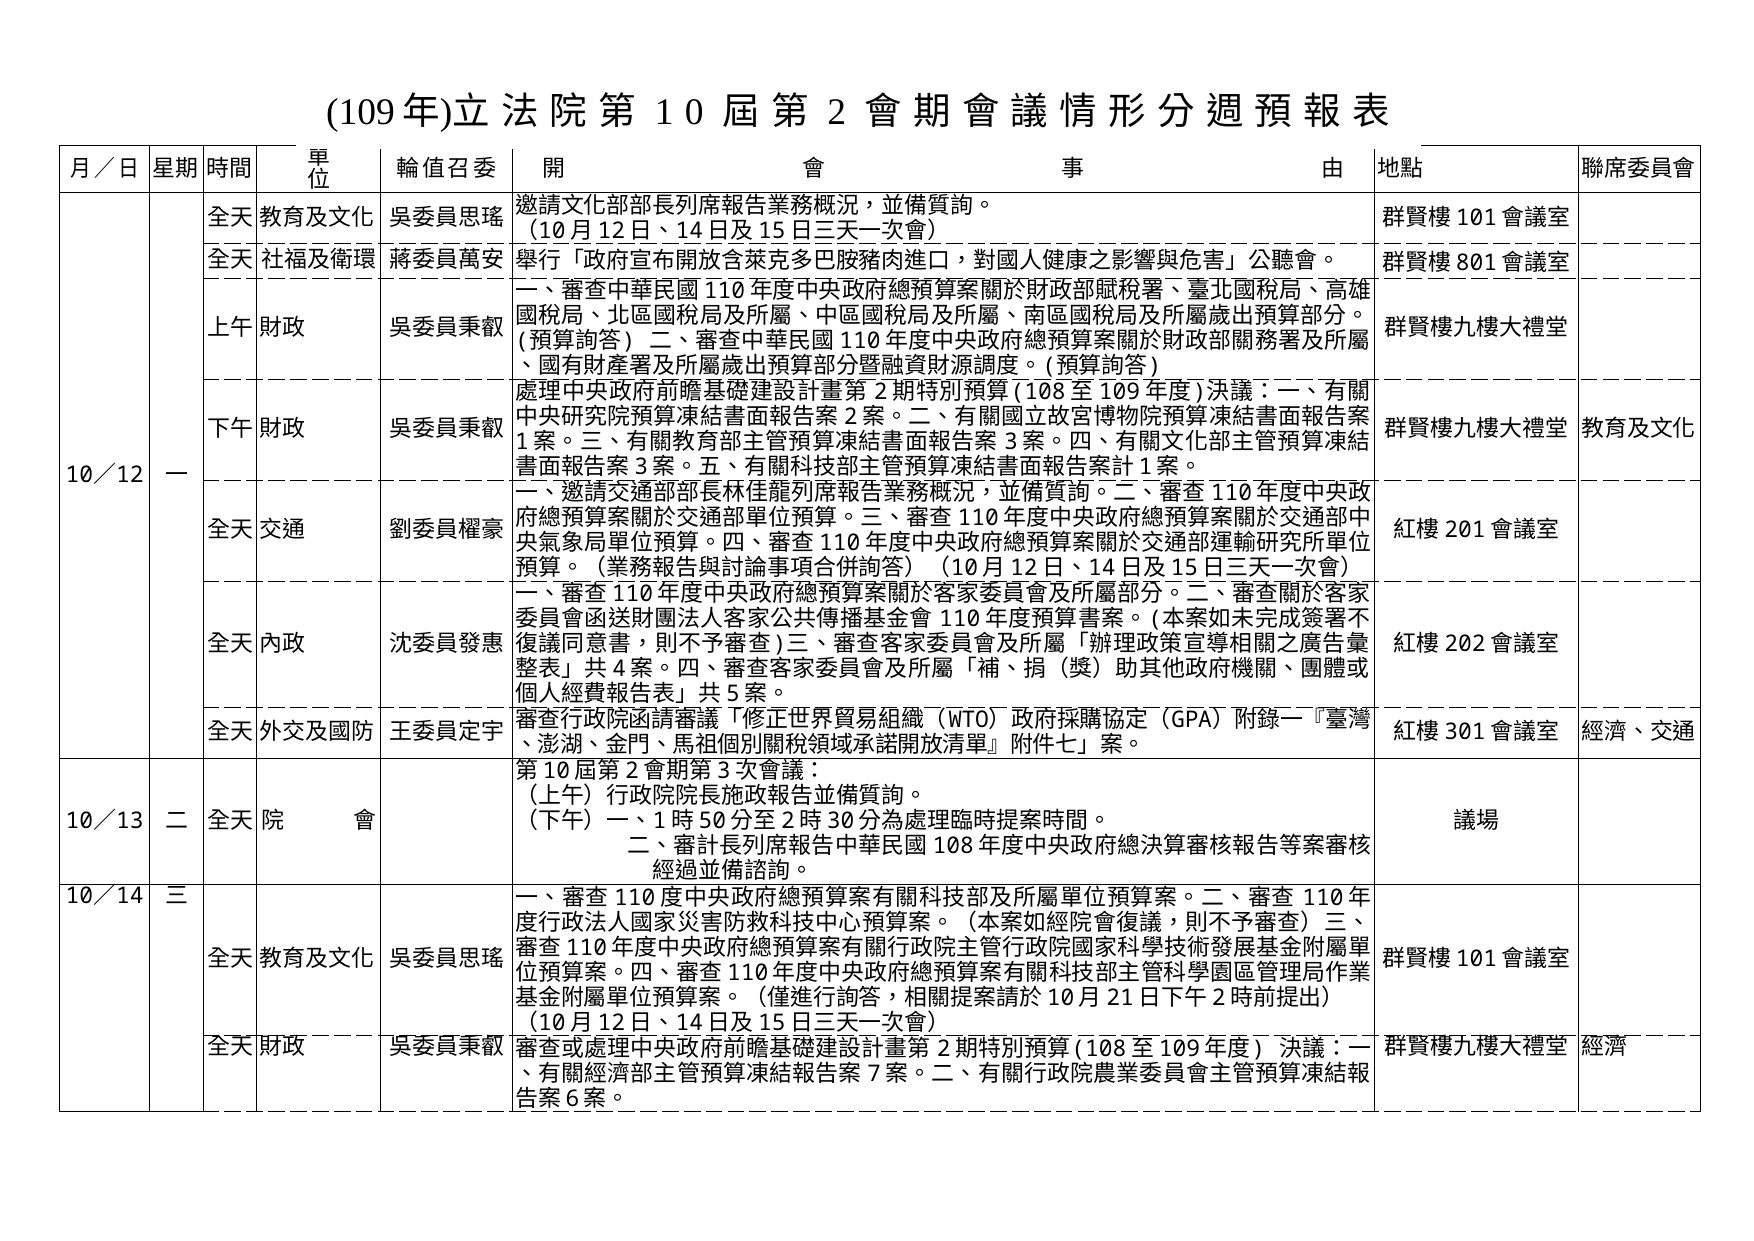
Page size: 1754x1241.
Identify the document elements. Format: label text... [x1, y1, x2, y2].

table_cell 財政 [257, 379, 380, 480]
table_cell 吳委員思瑤 [381, 193, 512, 243]
table_cell 全天 [204, 480, 256, 581]
table_header 時間 [204, 146, 256, 192]
table_cell 審查行政院函請審議「修正世界貿易組織（WTO）政府採購協定（GPA）附錄一『臺灣、澎湖、金門、馬祖個別關稅領域承諾開放清單』附件七」案。 [513, 707, 1374, 758]
table_cell 一、審查110度中央政府總預算案有關科技部及所屬單位預算案。二、審查110年度行政法人國家災害防救科技中心預算案。（本案如經院會復議，則不予審查）三、審查110年度中央政府總預算案有關行政院主管行政院國家科學技術發展基金附屬單位預算案。四、審查110年度中央政府總預算案有關科技部主管科學園區管理局作業基金附屬單位預算案。（僅進行詢答，相關提案請於10月21日下午2時前提出） （10月12日、14日及15日三天一次會） [513, 885, 1374, 1035]
table_cell 群賢樓101會議室 [1375, 193, 1578, 243]
table_cell 劉委員櫂豪 [381, 480, 512, 581]
table_cell 紅樓201會議室 [1375, 480, 1578, 581]
table_cell 全天 [204, 759, 256, 884]
table_cell 紅樓301會議室 [1375, 707, 1578, 758]
table_cell 一、審查110年度中央政府總預算案關於客家委員會及所屬部分。二、審查關於客家委員會函送財團法人客家公共傳播基金會110年度預算書案。(本案如未完成簽署不復議同意書，則不予審查)三、審查客家委員會及所屬「辦理政策宣導相關之廣告彙整表」共4案。四、審查客家委員會及所屬「補、捐（獎）助其他政府機關、團體或個人經費報告表」共5案。 [513, 581, 1374, 707]
table_cell 群賢樓九樓大禮堂 [1375, 379, 1578, 480]
table_cell 經濟 [1579, 1035, 1700, 1111]
table_cell 交通 [257, 480, 380, 581]
text (109年)立法院第10屆第2會期會議情形分週預報表 [311, 81, 1406, 136]
table_cell 院 會 [257, 759, 380, 884]
table_cell 處理中央政府前瞻基礎建設計畫第2期特別預算(108至109年度)決議：一、有關中央研究院預算凍結書面報告案2案。二、有關國立故宮博物院預算凍結書面報告案1案。三、有關教育部主管預算凍結書面報告案3案。四、有關文化部主管預算凍結書面報告案3案。五、有關科技部主管預算凍結書面報告案計1案。 [513, 379, 1374, 480]
table_cell 三 [150, 885, 203, 1111]
table_cell 上午 [204, 278, 256, 379]
table_cell [1579, 278, 1700, 379]
table_header 開會事由 [513, 149, 1374, 192]
table_cell 教育及文化 [257, 885, 380, 1035]
table_cell 議場 [1375, 759, 1578, 884]
table_cell 社福及衛環 [257, 243, 380, 278]
table_cell 審查或處理中央政府前瞻基礎建設計畫第2期特別預算(108至109年度) 決議：一、有關經濟部主管預算凍結報告案7案。二、有關行政院農業委員會主管預算凍結報告案6案。 [513, 1035, 1374, 1111]
table_cell 王委員定宇 [381, 707, 512, 758]
table_cell 群賢樓九樓大禮堂 [1375, 278, 1578, 379]
table_cell 一、邀請交通部部長林佳龍列席報告業務概況，並備質詢。二、審查110年度中央政府總預算案關於交通部單位預算。三、審查110年度中央政府總預算案關於交通部中央氣象局單位預算。四、審查110年度中央政府總預算案關於交通部運輸研究所單位預算。（業務報告與討論事項合併詢答）（10月12日、14日及15日三天一次會） [513, 480, 1374, 581]
table_cell [1579, 581, 1700, 707]
table_cell 下午 [204, 379, 256, 480]
table_cell [1579, 243, 1700, 278]
table_cell 群賢樓九樓大禮堂 [1375, 1035, 1578, 1111]
table_header 輪值召委 [381, 149, 512, 192]
table_cell 群賢樓801會議室 [1375, 243, 1578, 278]
table_cell [1579, 759, 1700, 884]
table_header 星期 [150, 146, 203, 192]
table_cell 群賢樓101會議室 [1375, 885, 1578, 1035]
table_cell 財政 [257, 1035, 380, 1111]
table_cell 一、審查中華民國110年度中央政府總預算案關於財政部賦稅署、臺北國稅局、高雄國稅局、北區國稅局及所屬、中區國稅局及所屬、南區國稅局及所屬歲出預算部分。(預算詢答) 二、審查中華民國110年度中央政府總預算案關於財政部關務署及所屬、國有財產署及所屬歲出預算部分暨融資財源調度。(預算詢答) [513, 278, 1374, 379]
table_cell 一 [150, 193, 203, 758]
table_header 地點 [1375, 146, 1578, 192]
table_cell 經濟、交通 [1579, 707, 1700, 758]
table_cell 吳委員秉叡 [381, 278, 512, 379]
table_cell 全天 [204, 1035, 256, 1111]
table_cell [1579, 193, 1700, 243]
table_cell 吳委員秉叡 [381, 1035, 512, 1111]
table_header 月／日 [60, 146, 149, 192]
table_cell [1579, 885, 1700, 1035]
table_header 單 位 [257, 146, 380, 192]
table_cell 紅樓202會議室 [1375, 581, 1578, 707]
table_cell 全天 [204, 581, 256, 707]
table_header 聯席委員會 [1579, 146, 1700, 192]
table_cell 二 [150, 759, 203, 884]
table_cell 教育及文化 [257, 193, 380, 243]
table_cell 內政 [257, 581, 380, 707]
table_cell 10／12 [60, 193, 149, 758]
table_cell 10／13 [60, 759, 149, 884]
table_cell 教育及文化 [1579, 379, 1700, 480]
table_cell 邀請文化部部長列席報告業務概況，並備質詢。 （10月12日、14日及15日三天一次會） [513, 193, 1374, 243]
table_cell [1579, 480, 1700, 581]
table_cell 沈委員發惠 [381, 581, 512, 707]
table_cell 舉行「政府宣布開放含萊克多巴胺豬肉進口，對國人健康之影響與危害」公聽會。 [513, 243, 1374, 278]
table_cell 全天 [204, 707, 256, 758]
table_cell [381, 759, 512, 884]
table_cell 吳委員秉叡 [381, 379, 512, 480]
table_cell 外交及國防 [257, 707, 380, 758]
table_cell 10／14 [60, 885, 149, 1111]
table_cell 全天 [204, 193, 256, 243]
table_cell 全天 [204, 885, 256, 1035]
table_cell 全天 [204, 243, 256, 278]
table_cell 蔣委員萬安 [381, 243, 512, 278]
table_cell 第10屆第2會期第3次會議： （上午）行政院院長施政報告並備質詢。 （下午）一、1時50分至2時30分為處理臨時提案時間。 二、審計長列席報告中華民國108年度中央政府總決算審核報告等案審核經過並備諮詢。 [513, 759, 1374, 884]
table_cell 吳委員思瑤 [381, 885, 512, 1035]
table_cell 財政 [257, 278, 380, 379]
